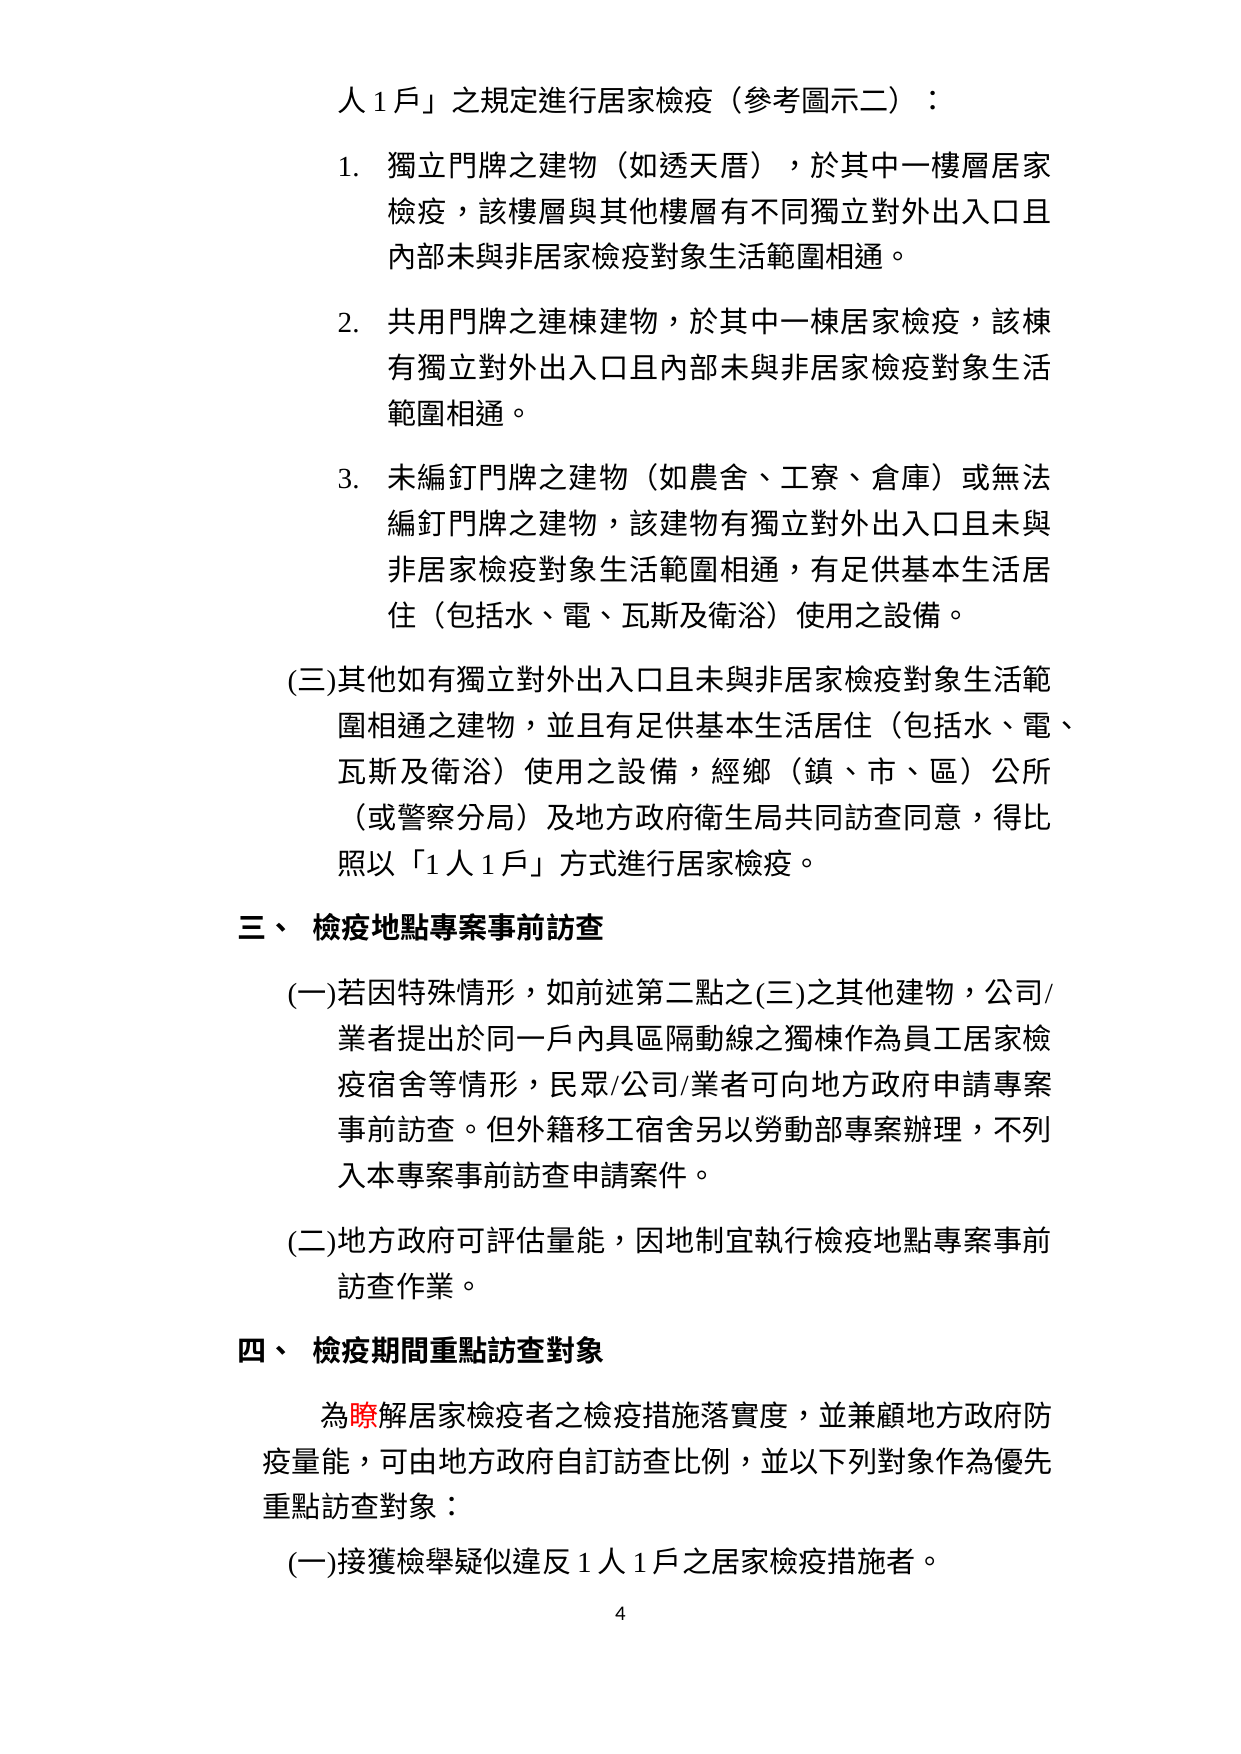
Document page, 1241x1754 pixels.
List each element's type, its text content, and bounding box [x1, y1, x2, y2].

text 為瞭解居家檢疫者之檢疫措施落實度，並兼顧地方政府防疫量能，可由地方政府自訂訪查比例，並以下列對象作為優先重點訪查對象： [262, 1389, 1053, 1527]
list 檢疫地點專案事前訪查 [237, 902, 1053, 948]
list 獨立門牌之建物（如透天厝），於其中一樓層居家檢疫，該樓層與其他樓層有不同獨立對外出入口且內部未與非居家檢疫對象生活範圍相通。 [337, 139, 1053, 277]
list 共用門牌之連棟建物，於其中一棟居家檢疫，該棟有獨立對外出入口且內部未與非居家檢疫對象生活範圍相通。 [337, 296, 1053, 433]
list 其他如有獨立對外出入口且未與非居家檢疫對象生活範圍相通之建物，並且有足供基本生活居住（包括水、電、瓦斯及衛浴）使用之設備，經鄉（鎮、市、區）公所（或警察分局）及地方政府衛生局共同訪查同意，得比照以「1人1戶」方式進行居家檢疫。 [287, 654, 1053, 883]
list 接獲檢舉疑似違反1人1戶之居家檢疫措施者。 [288, 1546, 1053, 1579]
list 未編釘門牌之建物（如農舍、工寮、倉庫）或無法編釘門牌之建物，該建物有獨立對外出入口且未與非居家檢疫對象生活範圍相通，有足供基本生活居住（包括水、電、瓦斯及衛浴）使用之設備。 [337, 452, 1053, 635]
list 若因特殊情形，如前述第二點之(三)之其他建物，公司/業者提出於同一戶內具區隔動線之獨棟作為員工居家檢疫宿舍等情形，民眾/公司/業者可向地方政府申請專案事前訪查。但外籍移工宿舍另以勞動部專案辦理，不列入本專案事前訪查申請案件。 [287, 967, 1053, 1196]
list 人1戶」之規定進行居家檢疫（參考圖示二）： [287, 75, 1053, 121]
list 檢疫期間重點訪查對象 [237, 1325, 1053, 1371]
list 地方政府可評估量能，因地制宜執行檢疫地點專案事前訪查作業。 [287, 1214, 1053, 1306]
